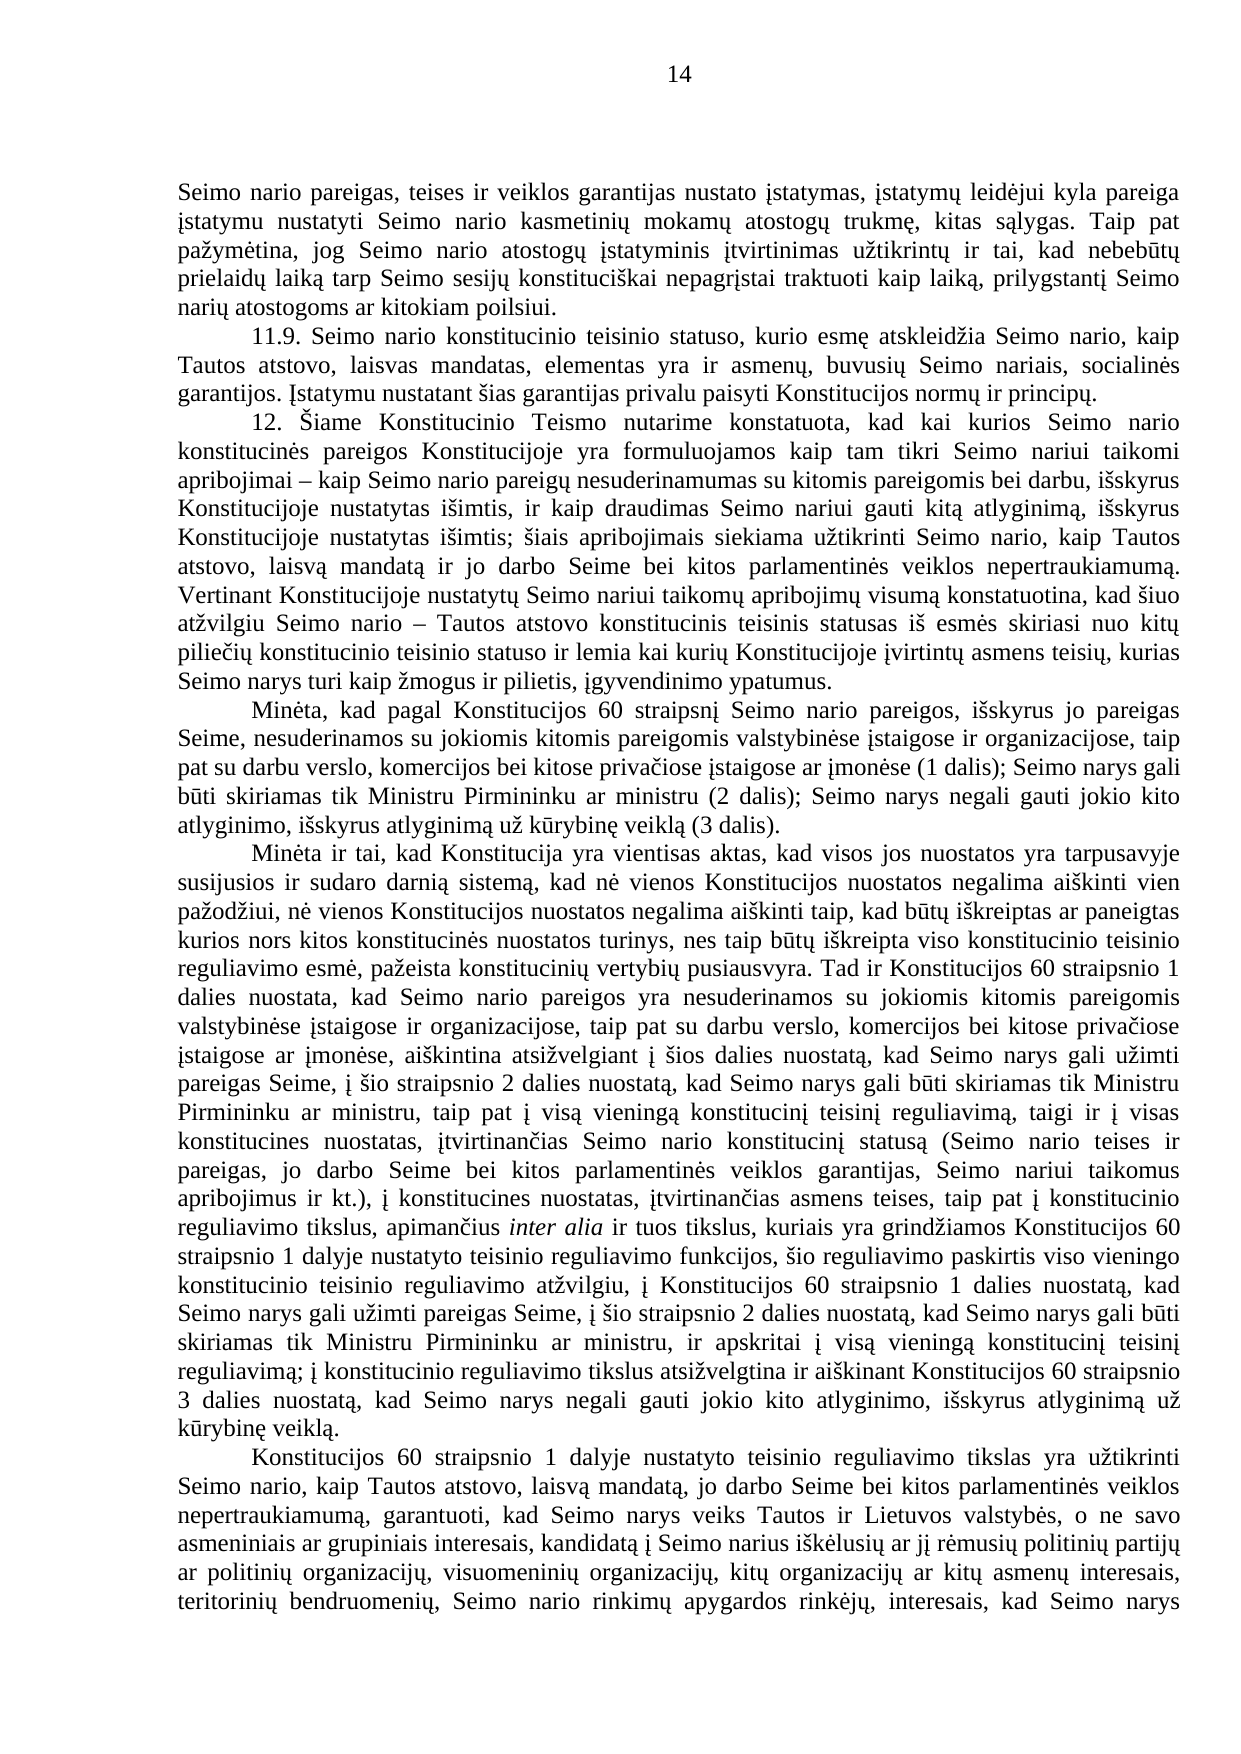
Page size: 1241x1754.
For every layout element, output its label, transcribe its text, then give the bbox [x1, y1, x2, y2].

text 11.9. Seimo nario konstitucinio teisinio statuso, kurio esmę atskleidžia Seimo nario, kaip Tautos atstovo, laisvas mandatas, elementas yra ir asmenų, buvusių Seimo nariais, socialinės garantijos. Įstatymu nustatant šias garantijas privalu paisyti Konstitucijos normų ir principų. [177, 321, 1181, 407]
text Seimo nario pareigas, teises ir veiklos garantijas nustato įstatymas, įstatymų leidėjui kyla pareiga įstatymu nustatyti Seimo nario kasmetinių mokamų atostogų trukmę, kitas sąlygas. Taip pat pažymėtina, jog Seimo nario atostogų įstatyminis įtvirtinimas užtikrintų ir tai, kad nebebūtų prielaidų laiką tarp Seimo sesijų konstituciškai nepagrįstai traktuoti kaip laiką, prilygstantį Seimo narių atostogoms ar kitokiam poilsiui. [177, 177, 1181, 321]
text Minėta ir tai, kad Konstitucija yra vientisas aktas, kad visos jos nuostatos yra tarpusavyje susijusios ir sudaro darnią sistemą, kad nė vienos Konstitucijos nuostatos negalima aiškinti vien pažodžiui, nė vienos Konstitucijos nuostatos negalima aiškinti taip, kad būtų iškreiptas ar paneigtas kurios nors kitos konstitucinės nuostatos turinys, nes taip būtų iškreipta viso konstitucinio teisinio reguliavimo esmė, pažeista konstitucinių vertybių pusiausvyra. Tad ir Konstitucijos 60 straipsnio 1 dalies nuostata, kad Seimo nario pareigos yra nesuderinamos su jokiomis kitomis pareigomis valstybinėse įstaigose ir organizacijose, taip pat su darbu verslo, komercijos bei kitose privačiose įstaigose ar įmonėse, aiškintina atsižvelgiant į šios dalies nuostatą, kad Seimo narys gali užimti pareigas Seime, į šio straipsnio 2 dalies nuostatą, kad Seimo narys gali būti skiriamas tik Ministru Pirmininku ar ministru, taip pat į visą vieningą konstitucinį teisinį reguliavimą, taigi ir į visas konstitucines nuostatas, įtvirtinančias Seimo nario konstitucinį statusą (Seimo nario teises ir pareigas, jo darbo Seime bei kitos parlamentinės veiklos garantijas, Seimo nariui taikomus apribojimus ir kt.), į konstitucines nuostatas, įtvirtinančias asmens teises, taip pat į konstitucinio reguliavimo tikslus, apimančius inter alia ir tuos tikslus, kuriais yra grindžiamos Konstitucijos 60 straipsnio 1 dalyje nustatyto teisinio reguliavimo funkcijos, šio reguliavimo paskirtis viso vieningo konstitucinio teisinio reguliavimo atžvilgiu, į Konstitucijos 60 straipsnio 1 dalies nuostatą, kad Seimo narys gali užimti pareigas Seime, į šio straipsnio 2 dalies nuostatą, kad Seimo narys gali būti skiriamas tik Ministru Pirmininku ar ministru, ir apskritai į visą vieningą konstitucinį teisinį reguliavimą; į konstitucinio reguliavimo tikslus atsižvelgtina ir aiškinant Konstitucijos 60 straipsnio 3 dalies nuostatą, kad Seimo narys negali gauti jokio kito atlyginimo, išskyrus atlyginimą už kūrybinę veiklą. [177, 838, 1181, 1442]
text Minėta, kad pagal Konstitucijos 60 straipsnį Seimo nario pareigos, išskyrus jo pareigas Seime, nesuderinamos su jokiomis kitomis pareigomis valstybinėse įstaigose ir organizacijose, taip pat su darbu verslo, komercijos bei kitose privačiose įstaigose ar įmonėse (1 dalis); Seimo narys gali būti skiriamas tik Ministru Pirmininku ar ministru (2 dalis); Seimo narys negali gauti jokio kito atlyginimo, išskyrus atlyginimą už kūrybinę veiklą (3 dalis). [177, 695, 1181, 838]
text Konstitucijos 60 straipsnio 1 dalyje nustatyto teisinio reguliavimo tikslas yra užtikrinti Seimo nario, kaip Tautos atstovo, laisvą mandatą, jo darbo Seime bei kitos parlamentinės veiklos nepertraukiamumą, garantuoti, kad Seimo narys veiks Tautos ir Lietuvos valstybės, o ne savo asmeniniais ar grupiniais interesais, kandidatą į Seimo narius iškėlusių ar jį rėmusių politinių partijų ar politinių organizacijų, visuomeninių organizacijų, kitų organizacijų ar kitų asmenų interesais, teritorinių bendruomenių, Seimo nario rinkimų apygardos rinkėjų, interesais, kad Seimo narys [177, 1442, 1181, 1615]
text 12. Šiame Konstitucinio Teismo nutarime konstatuota, kad kai kurios Seimo nario konstitucinės pareigos Konstitucijoje yra formuluojamos kaip tam tikri Seimo nariui taikomi apribojimai – kaip Seimo nario pareigų nesuderinamumas su kitomis pareigomis bei darbu, išskyrus Konstitucijoje nustatytas išimtis, ir kaip draudimas Seimo nariui gauti kitą atlyginimą, išskyrus Konstitucijoje nustatytas išimtis; šiais apribojimais siekiama užtikrinti Seimo nario, kaip Tautos atstovo, laisvą mandatą ir jo darbo Seime bei kitos parlamentinės veiklos nepertraukiamumą. Vertinant Konstitucijoje nustatytų Seimo nariui taikomų apribojimų visumą konstatuotina, kad šiuo atžvilgiu Seimo nario – Tautos atstovo konstitucinis teisinis statusas iš esmės skiriasi nuo kitų piliečių konstitucinio teisinio statuso ir lemia kai kurių Konstitucijoje įvirtintų asmens teisių, kurias Seimo narys turi kaip žmogus ir pilietis, įgyvendinimo ypatumus. [177, 407, 1181, 695]
